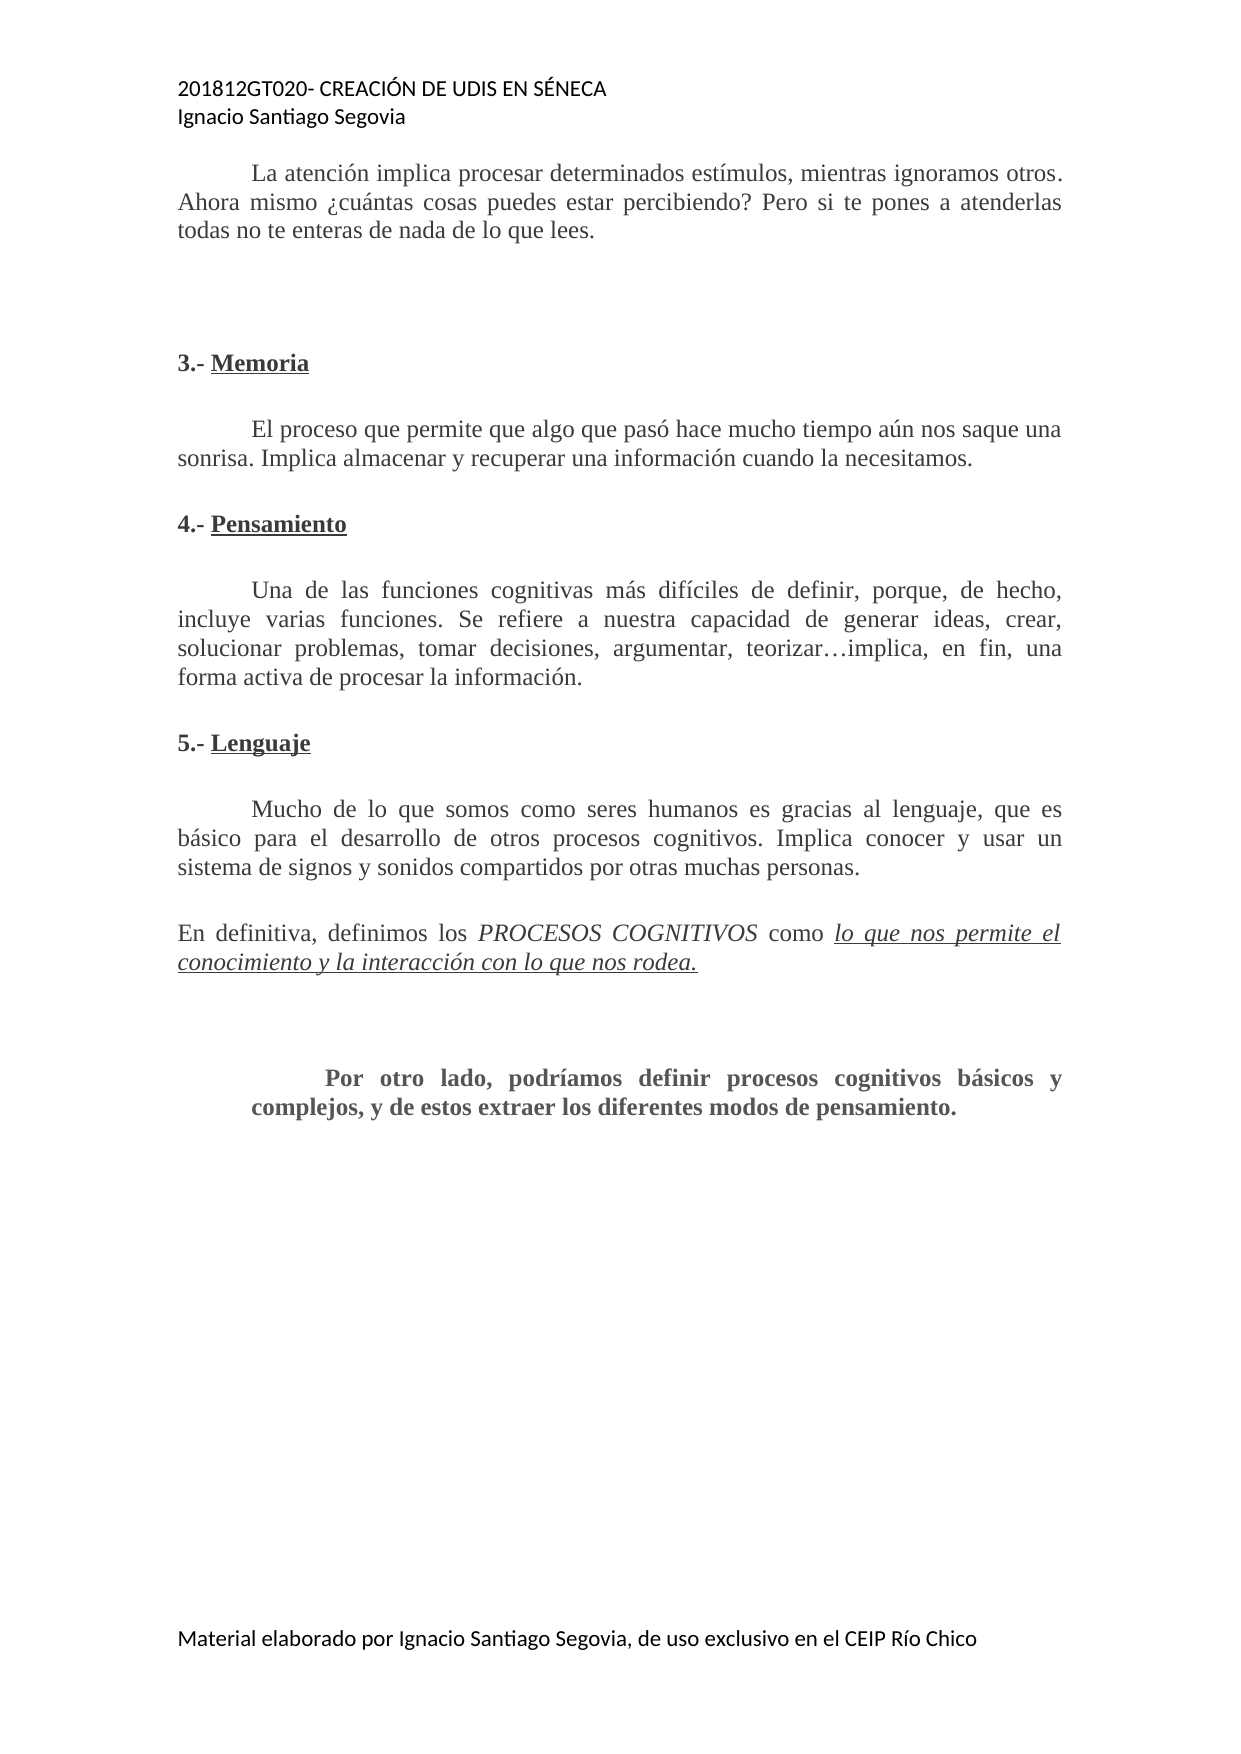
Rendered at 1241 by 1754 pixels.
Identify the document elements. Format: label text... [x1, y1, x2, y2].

text Una de las funciones cognitivas más difíciles de definir, porque, de hecho, incluye varias funciones. Se refiere a nuestra capacidad de generar ideas, crear, solucionar problemas, tomar decisiones, argumentar, teorizar…implica, en fin, una forma activa de procesar la información. [177, 575, 1063, 690]
text Mucho de lo que somos como seres humanos es gracias al lenguaje, que es básico para el desarrollo de otros procesos cognitivos. Implica conocer y usar un sistema de signos y sonidos compartidos por otras muchas personas. [177, 794, 1063, 880]
text 4.- Pensamiento [177, 509, 1063, 538]
text 3.- Memoria [177, 348, 1063, 377]
text La atención implica procesar determinados estímulos, mientras ignoramos otros. Ahora mismo ¿cuántas cosas puedes estar percibiendo? Pero si te pones a atenderlas todas no te enteras de nada de lo que lees. [177, 158, 1063, 244]
text Por otro lado, podríamos definir procesos cognitivos básicos y complejos, y de estos extraer los diferentes modos de pensamiento. [251, 1063, 1063, 1120]
text El proceso que permite que algo que pasó hace mucho tiempo aún nos saque una sonrisa. Implica almacenar y recuperar una información cuando la necesitamos. [177, 414, 1063, 472]
text En definitiva, definimos los PROCESOS COGNITIVOS como lo que nos permite el conocimiento y la interacción con lo que nos rodea. [177, 918, 1063, 975]
text 5.- Lenguaje [177, 728, 1063, 757]
